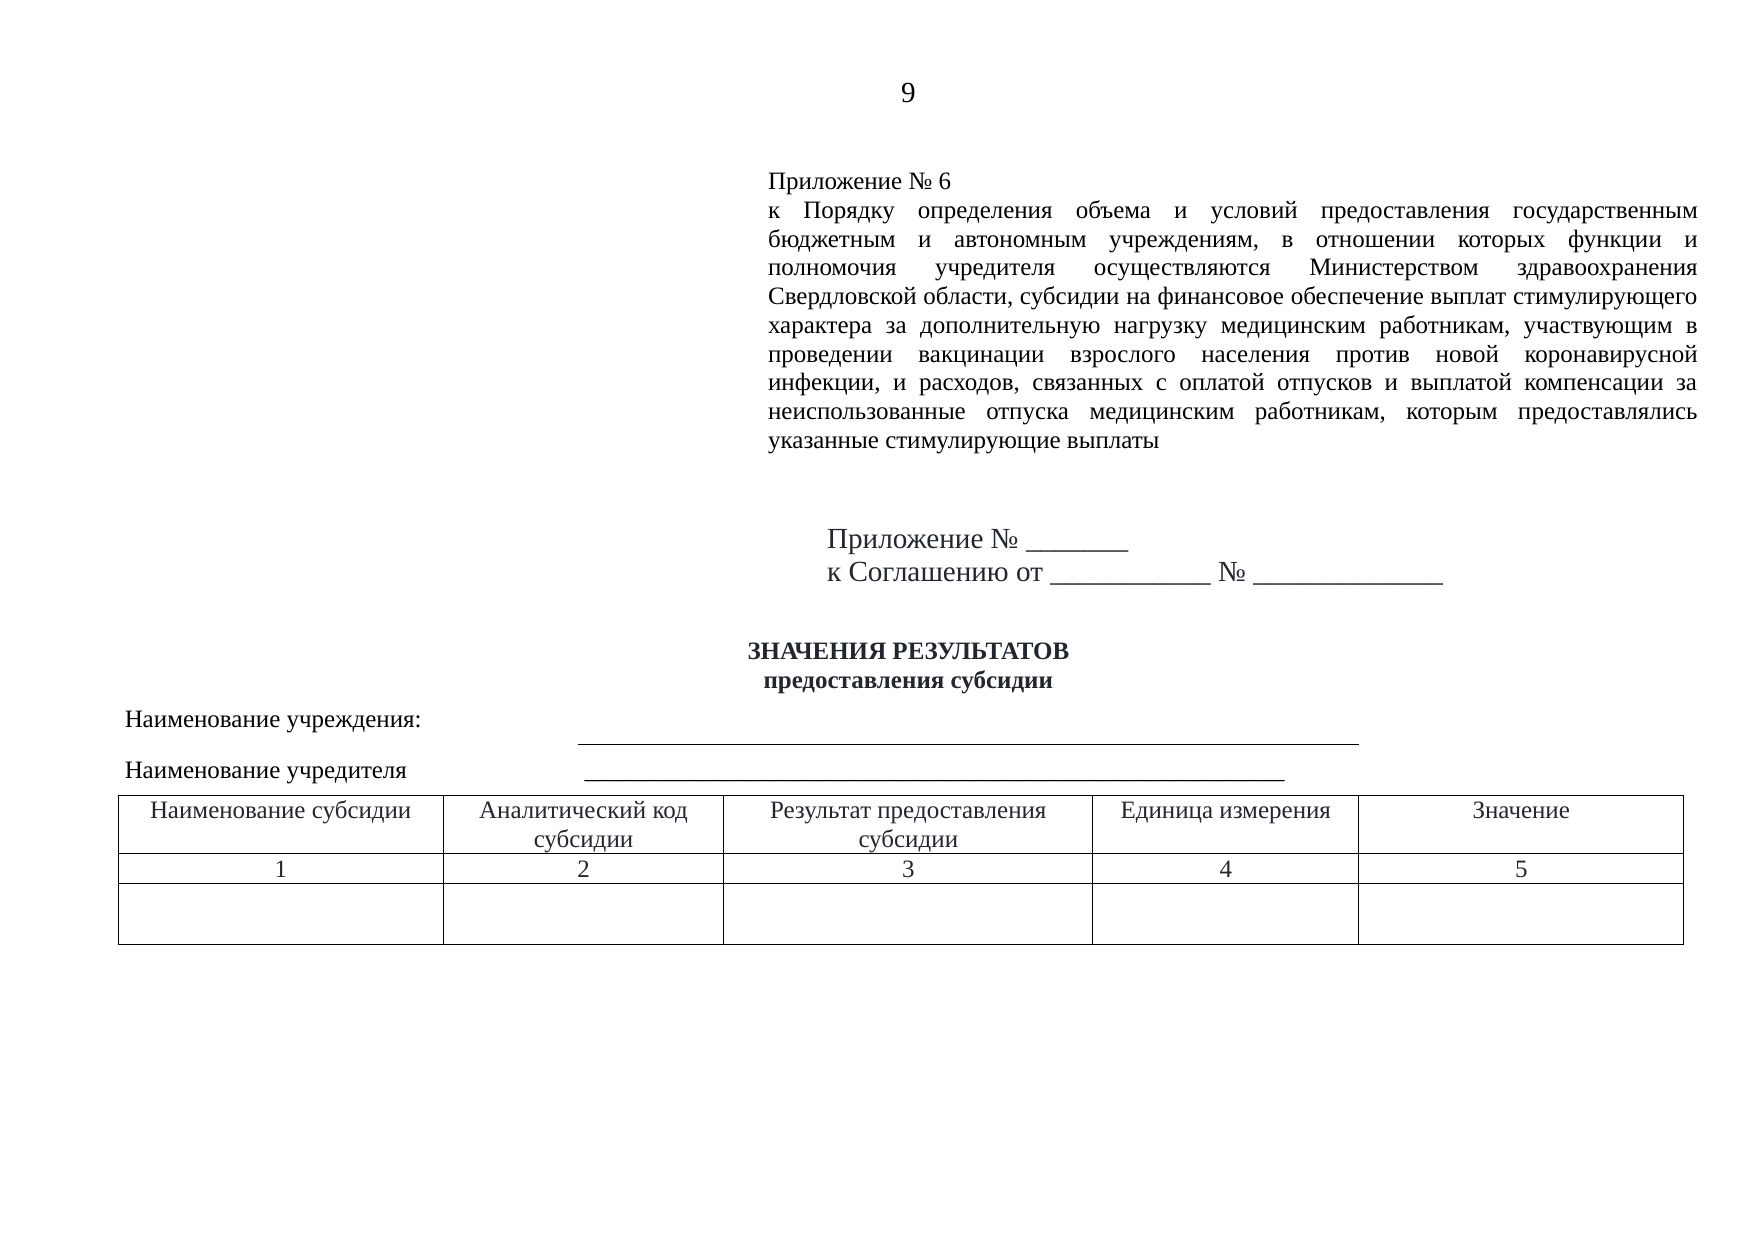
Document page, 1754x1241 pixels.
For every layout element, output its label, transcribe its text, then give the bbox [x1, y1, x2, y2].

table_header [1359, 694, 1580, 743]
table_cell [119, 913, 443, 944]
table_cell Значение [1359, 824, 1683, 853]
table_cell [444, 913, 723, 944]
text к Соглашению от ___________ № _____________ [827, 554, 1698, 588]
table_cell [724, 913, 1092, 944]
table_cell [1359, 913, 1683, 944]
text ЗНАЧЕНИЯ РЕЗУЛЬТАТОВ [118, 636, 1698, 665]
text к Порядку определения объема и условий предоставления государственным бюджетным и автономным учреждениям, в отношении которых функции и полномочия учредителя осуществляются Министерством здравоохранения Свердловской области, субсидии на финансовое обеспечение выплат стимулирующего характера за дополнительную нагрузку медицинским работникам, участвующим в проведении вакцинации взрослого населения против новой коронавирусной инфекции, и расходов, связанных с оплатой отпусков и выплатой компенсации за неиспользованные отпуска медицинским работникам, которым предоставлялись указанные стимулирующие выплаты [768, 195, 1698, 454]
text Приложение № 6 [768, 166, 1698, 195]
table_cell [1359, 744, 1683, 794]
text Приложение № _______ [827, 521, 1698, 554]
text предоставления субсидии [118, 665, 1698, 693]
table_cell ________________________________________________________ [578, 745, 1358, 794]
table_cell Наименование учредителя [118, 744, 578, 794]
table_header [1580, 694, 1683, 743]
table_cell Наименование субсидии [119, 824, 443, 853]
table_header [578, 694, 1358, 743]
table_cell [1093, 913, 1358, 944]
table_cell Единица измерения [1093, 824, 1358, 853]
table_header Наименование учреждения: [118, 694, 578, 743]
